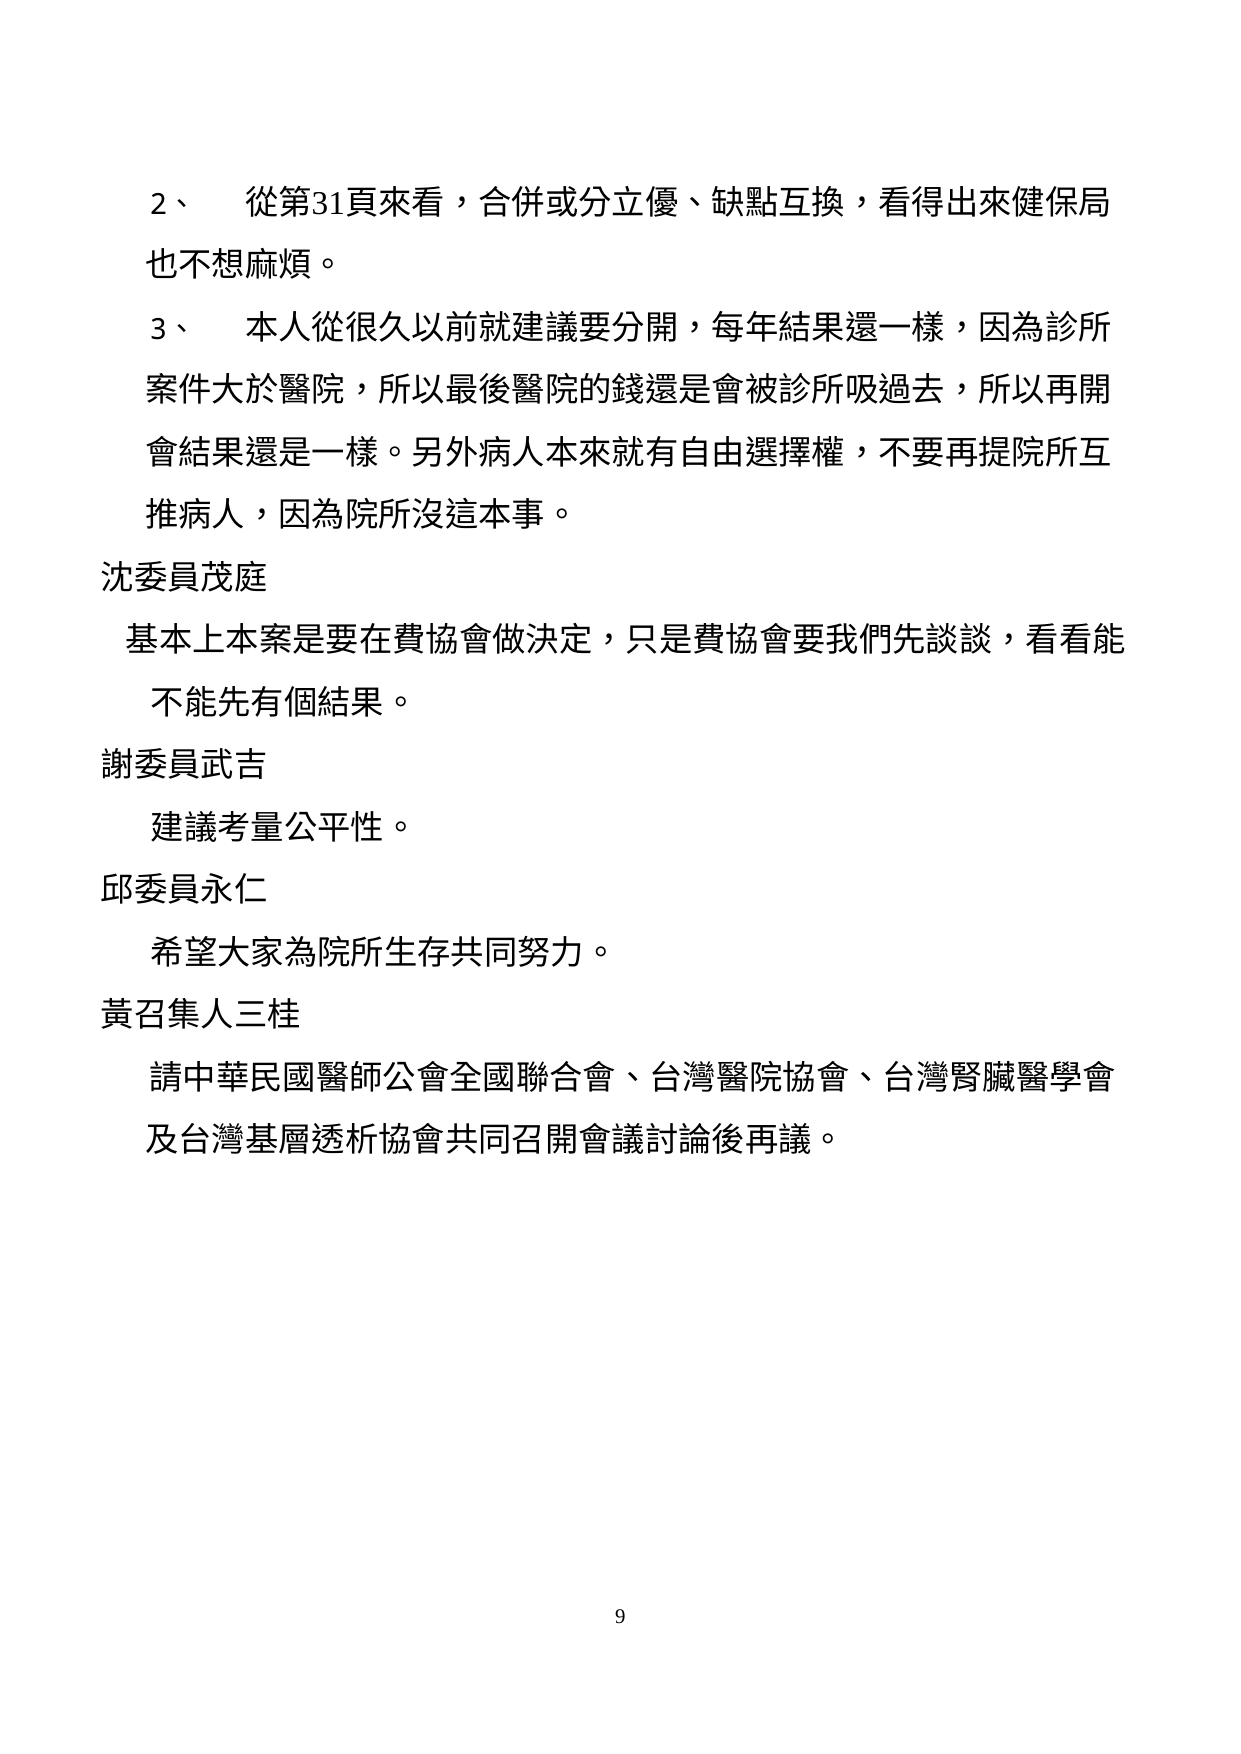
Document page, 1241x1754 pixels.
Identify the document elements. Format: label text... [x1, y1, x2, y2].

text 請中華民國醫師公會全國聯合會、台灣醫院協會、台灣腎臟醫學會及台灣基層透析協會共同召開會議討論後再議。 [145, 1033, 1140, 1158]
text 希望大家為院所生存共同努力。 [151, 908, 1140, 971]
text 謝委員武吉 [101, 721, 1115, 783]
list 本人從很久以前就建議要分開，每年結果還一樣，因為診所案件大於醫院，所以最後醫院的錢還是會被診所吸過去，所以再開會結果還是一樣。另外病人本來就有自由選擇權，不要再提院所互推病人，因為院所沒這本事。 [145, 283, 1140, 533]
text 邱委員永仁 [101, 846, 1140, 908]
text 基本上本案是要在費協會做決定，只是費協會要我們先談談，看看能不能先有個結果。 [101, 596, 1140, 721]
text 沈委員茂庭 [101, 533, 1115, 596]
list 從第31頁來看，合併或分立優、缺點互換，看得出來健保局也不想麻煩。 [145, 158, 1140, 283]
text 建議考量公平性。 [101, 783, 1140, 846]
text 黃召集人三桂 [101, 971, 1140, 1033]
